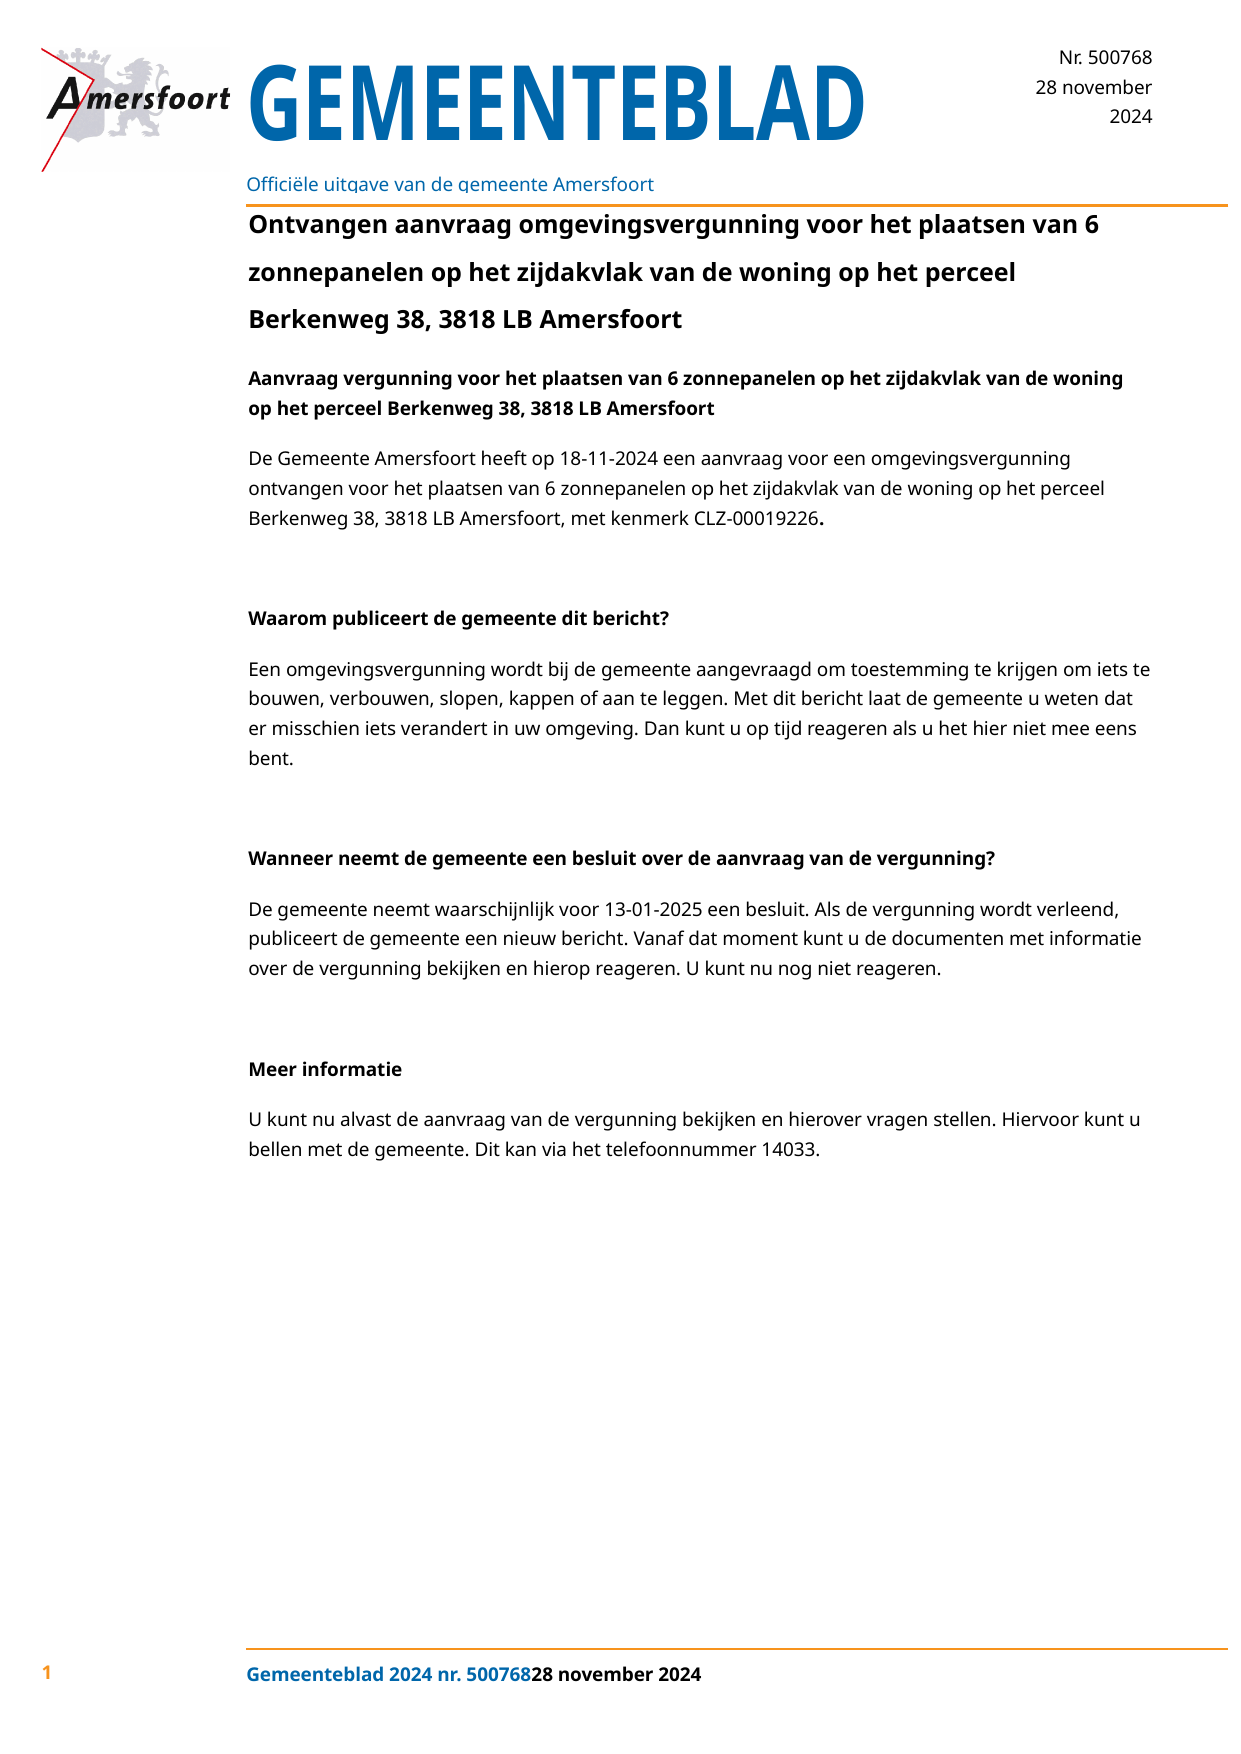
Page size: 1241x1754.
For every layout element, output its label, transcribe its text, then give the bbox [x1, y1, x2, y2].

text Waarom publiceert de gemeente dit bericht? [248, 606, 1152, 631]
text De gemeente neemt waarschijnlijk voor 13-01-2025 een besluit. Als de vergunning wordt verleend, publiceert de gemeente een nieuw bericht. Vanaf dat moment kunt u de documenten met informatie over de vergunning bekijken en hierop reageren. U kunt nu nog niet reageren. [248, 896, 1152, 981]
text Ontvangen aanvraag omgevingsvergunning voor het plaatsen van 6 zonnepanelen op het zijdakvlak van de woning op het perceel Berkenweg 38, 3818 LB Amersfoort [248, 207, 1152, 336]
picture [41, 47, 231, 172]
text Wanneer neemt de gemeente een besluit over de aanvraag van de vergunning? [248, 846, 1152, 871]
text Meer informatie [248, 1056, 1152, 1082]
text U kunt nu alvast de aanvraag van de vergunning bekijken en hierover vragen stellen. Hiervoor kunt u bellen met de gemeente. Dit kan via het telefoonnummer 14033. [248, 1106, 1152, 1162]
text Een omgevingsvergunning wordt bij de gemeente aangevraagd om toestemming te krijgen om iets te bouwen, verbouwen, slopen, kappen of aan te leggen. Met dit bericht laat de gemeente u weten dat er misschien iets verandert in uw omgeving. Dan kunt u op tijd reageren als u het hier niet mee eens bent. [248, 656, 1152, 770]
text Aanvraag vergunning voor het plaatsen van 6 zonnepanelen op het zijdakvlak van de woning op het perceel Berkenweg 38, 3818 LB Amersfoort [248, 366, 1152, 421]
text De Gemeente Amersfoort heeft op 18-11-2024 een aanvraag voor een omgevingsvergunning ontvangen voor het plaatsen van 6 zonnepanelen op het zijdakvlak van de woning op het perceel Berkenweg 38, 3818 LB Amersfoort, met kenmerk CLZ-00019226. [248, 446, 1152, 530]
